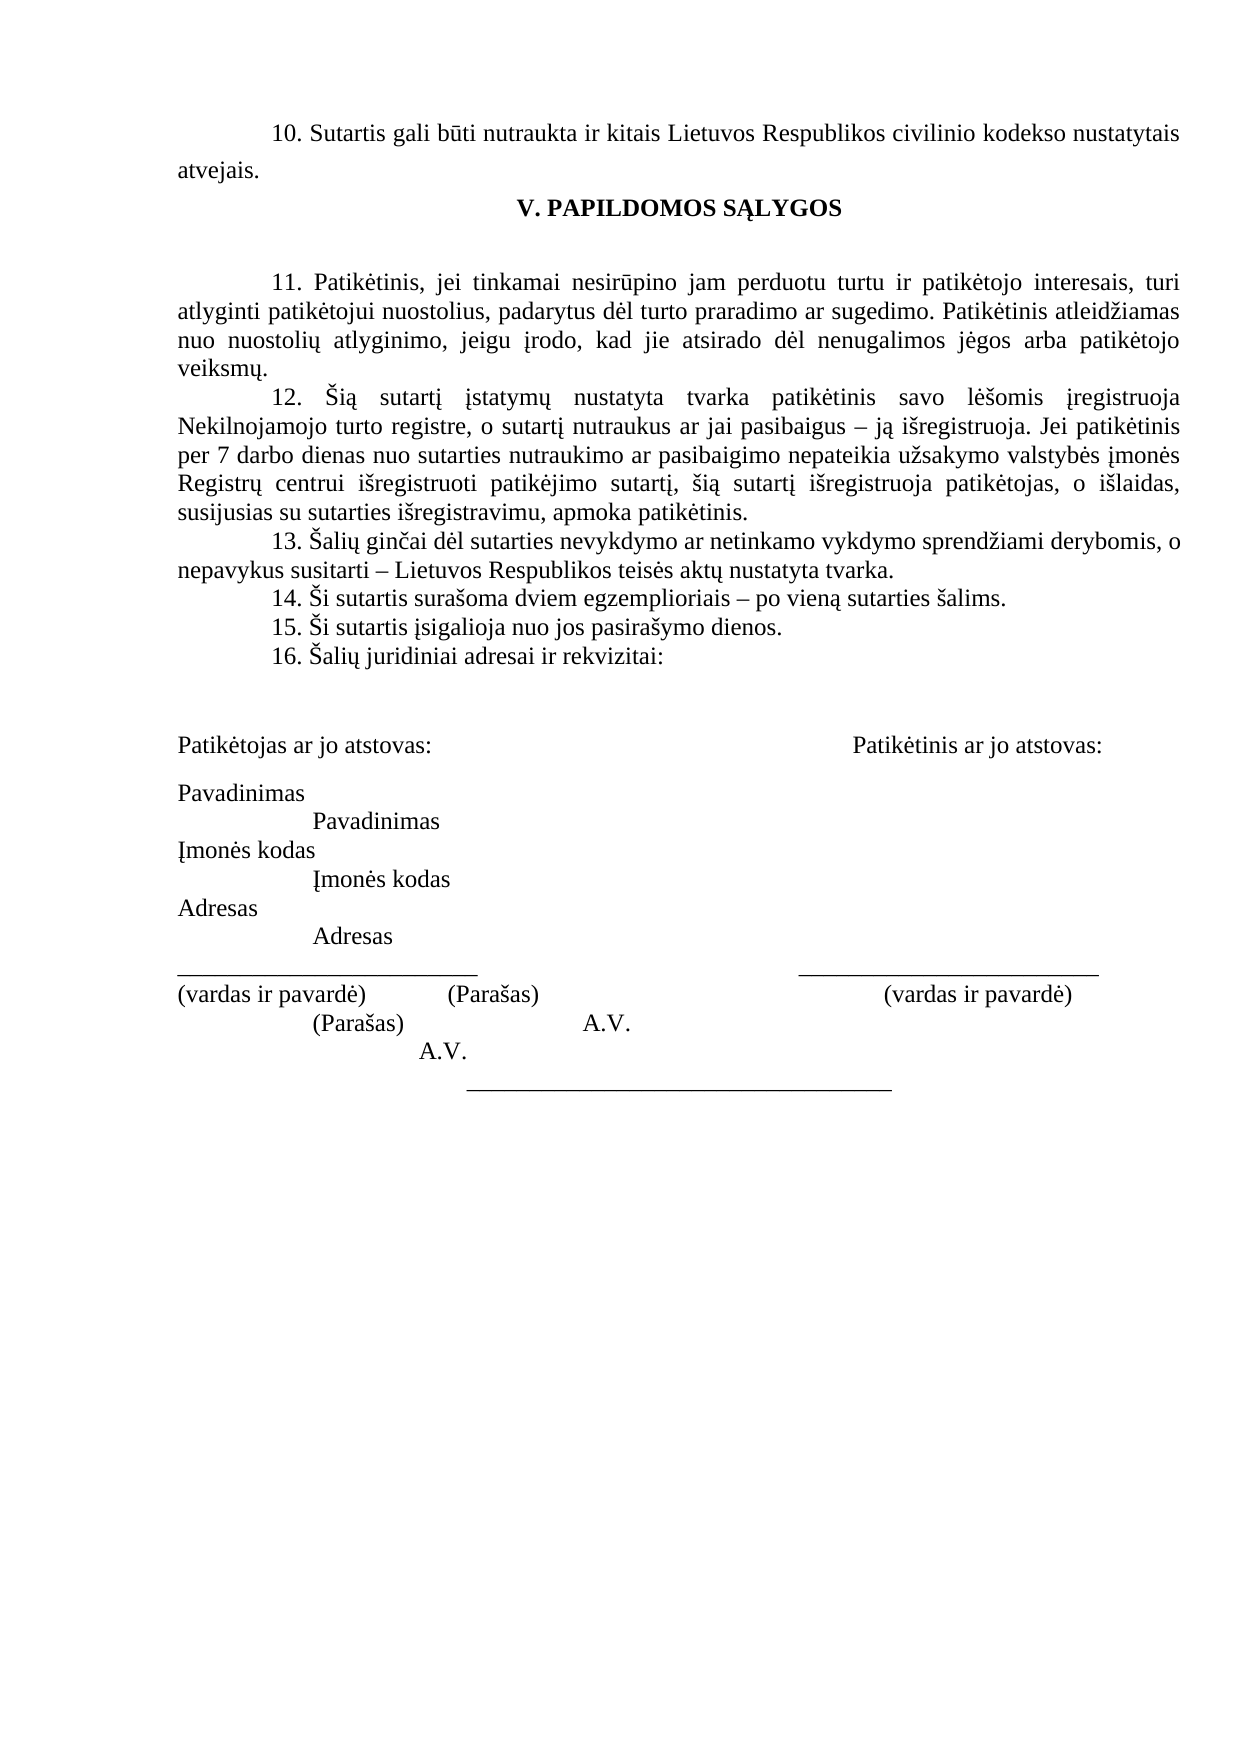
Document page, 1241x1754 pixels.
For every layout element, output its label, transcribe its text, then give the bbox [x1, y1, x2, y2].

text (vardas ir pavardė) (Parašas) (vardas ir pavardė) (Parašas) A.V. A.V. [177, 979, 1181, 1065]
text 15. Ši sutartis įsigalioja nuo jos pasirašymo dienos. [177, 612, 1181, 641]
text __________________________________ [177, 1065, 1181, 1094]
text 13. Šalių ginčai dėl sutarties nevykdymo ar netinkamo vykdymo sprendžiami derybomis, o nepavykus susitarti – Lietuvos Respublikos teisės aktų nustatyta tvarka. [177, 526, 1181, 583]
text 16. Šalių juridiniai adresai ir rekvizitai: [177, 641, 1181, 670]
text 12. Šią sutartį įstatymų nustatyta tvarka patikėtinis savo lėšomis įregistruoja Nekilnojamojo turto registre, o sutartį nutraukus ar jai pasibaigus – ją išregistruoja. Jei patikėtinis per 7 darbo dienas nuo sutarties nutraukimo ar pasibaigimo nepateikia užsakymo valstybės įmonės Registrų centrui išregistruoti patikėjimo sutartį, šią sutartį išregistruoja patikėtojas, o išlaidas, susijusias su sutarties išregistravimu, apmoka patikėtinis. [177, 382, 1181, 526]
text Patikėtojas ar jo atstovas: Patikėtinis ar jo atstovas: [177, 730, 1181, 758]
text V. PAPILDOMOS SĄLYGOS [177, 193, 1181, 221]
text Pavadinimas Pavadinimas [177, 778, 1181, 835]
text Įmonės kodas Įmonės kodas [177, 835, 1181, 893]
text 10. Sutartis gali būti nutraukta ir kitais Lietuvos Respublikos civilinio kodekso nustatytais atvejais. [177, 118, 1181, 184]
text ________________________ ________________________ [177, 950, 1181, 979]
text 11. Patikėtinis, jei tinkamai nesirūpino jam perduotu turtu ir patikėtojo interesais, turi atlyginti patikėtojui nuostolius, padarytus dėl turto praradimo ar sugedimo. Patikėtinis atleidžiamas nuo nuostolių atlyginimo, jeigu įrodo, kad jie atsirado dėl nenugalimos jėgos arba patikėtojo veiksmų. [177, 267, 1181, 382]
text Adresas Adresas [177, 893, 1181, 950]
text 14. Ši sutartis surašoma dviem egzemplioriais – po vieną sutarties šalims. [177, 583, 1181, 612]
